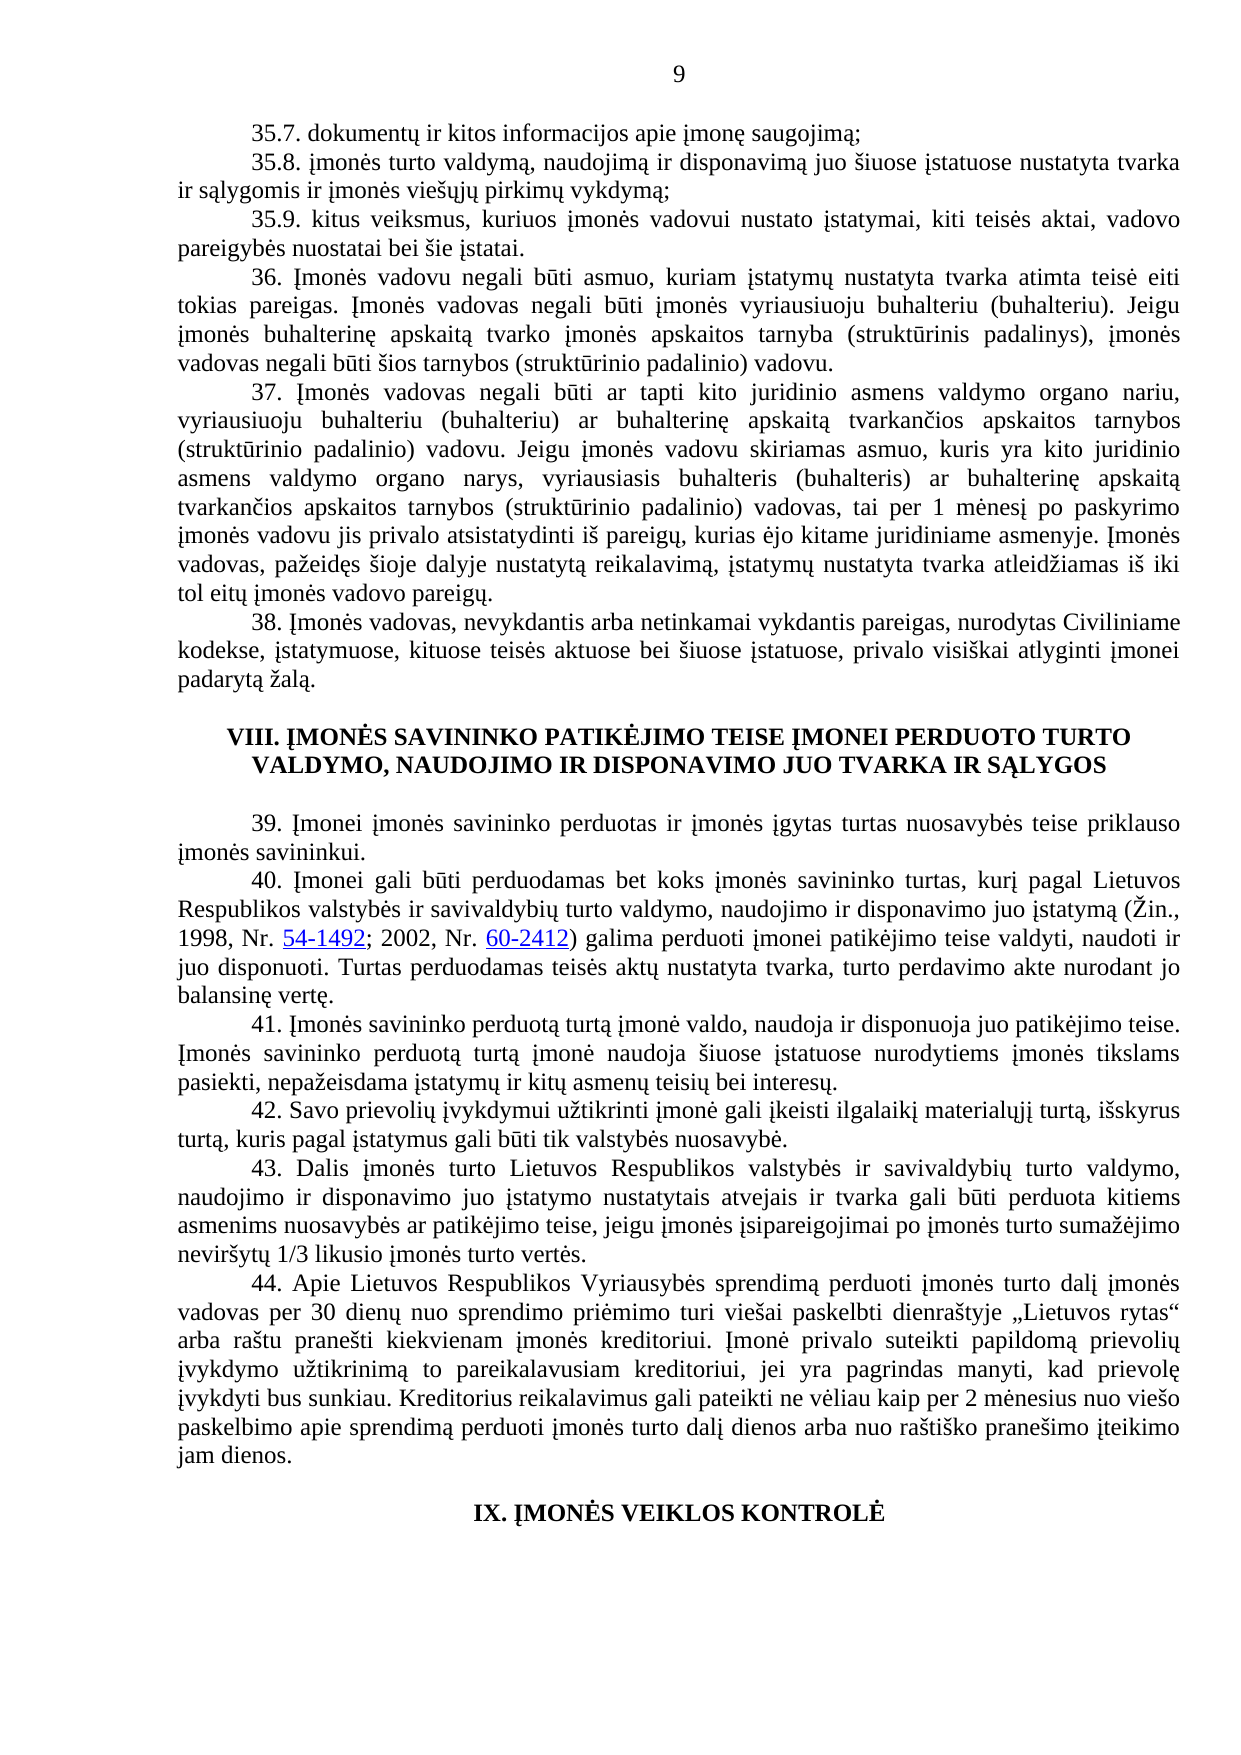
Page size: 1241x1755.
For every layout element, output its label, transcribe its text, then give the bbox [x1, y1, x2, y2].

text 35.8. įmonės turto valdymą, naudojimą ir disponavimą juo šiuose įstatuose nustatyta tvarka ir sąlygomis ir įmonės viešųjų pirkimų vykdymą; [177, 147, 1181, 204]
text IX. ĮMONĖS VEIKLOS KONTROLĖ [177, 1498, 1181, 1527]
text 35.9. kitus veiksmus, kuriuos įmonės vadovui nustato įstatymai, kiti teisės aktai, vadovo pareigybės nuostatai bei šie įstatai. [177, 204, 1181, 262]
text 38. Įmonės vadovas, nevykdantis arba netinkamai vykdantis pareigas, nurodytas Civiliniame kodekse, įstatymuose, kituose teisės aktuose bei šiuose įstatuose, privalo visiškai atlyginti įmonei padarytą žalą. [177, 607, 1181, 693]
text 42. Savo prievolių įvykdymui užtikrinti įmonė gali įkeisti ilgalaikį materialųjį turtą, išskyrus turtą, kuris pagal įstatymus gali būti tik valstybės nuosavybė. [177, 1096, 1181, 1153]
text 37. Įmonės vadovas negali būti ar tapti kito juridinio asmens valdymo organo nariu, vyriausiuoju buhalteriu (buhalteriu) ar buhalterinę apskaitą tvarkančios apskaitos tarnybos (struktūrinio padalinio) vadovu. Jeigu įmonės vadovu skiriamas asmuo, kuris yra kito juridinio asmens valdymo organo narys, vyriausiasis buhalteris (buhalteris) ar buhalterinę apskaitą tvarkančios apskaitos tarnybos (struktūrinio padalinio) vadovas, tai per 1 mėnesį po paskyrimo įmonės vadovu jis privalo atsistatydinti iš pareigų, kurias ėjo kitame juridiniame asmenyje. Įmonės vadovas, pažeidęs šioje dalyje nustatytą reikalavimą, įstatymų nustatyta tvarka atleidžiamas iš iki tol eitų įmonės vadovo pareigų. [177, 377, 1181, 607]
text 44. Apie Lietuvos Respublikos Vyriausybės sprendimą perduoti įmonės turto dalį įmonės vadovas per 30 dienų nuo sprendimo priėmimo turi viešai paskelbti dienraštyje „Lietuvos rytas“ arba raštu pranešti kiekvienam įmonės kreditoriui. Įmonė privalo suteikti papildomą prievolių įvykdymo užtikrinimą to pareikalavusiam kreditoriui, jei yra pagrindas manyti, kad prievolę įvykdyti bus sunkiau. Kreditorius reikalavimus gali pateikti ne vėliau kaip per 2 mėnesius nuo viešo paskelbimo apie sprendimą perduoti įmonės turto dalį dienos arba nuo raštiško pranešimo įteikimo jam dienos. [177, 1268, 1181, 1469]
text 35.7. dokumentų ir kitos informacijos apie įmonę saugojimą; [177, 118, 1181, 147]
text 43. Dalis įmonės turto Lietuvos Respublikos valstybės ir savivaldybių turto valdymo, naudojimo ir disponavimo juo įstatymo nustatytais atvejais ir tvarka gali būti perduota kitiems asmenims nuosavybės ar patikėjimo teise, jeigu įmonės įsipareigojimai po įmonės turto sumažėjimo neviršytų 1/3 likusio įmonės turto vertės. [177, 1153, 1181, 1268]
text 41. Įmonės savininko perduotą turtą įmonė valdo, naudoja ir disponuoja juo patikėjimo teise. Įmonės savininko perduotą turtą įmonė naudoja šiuose įstatuose nurodytiems įmonės tikslams pasiekti, nepažeisdama įstatymų ir kitų asmenų teisių bei interesų. [177, 1009, 1181, 1096]
text 36. Įmonės vadovu negali būti asmuo, kuriam įstatymų nustatyta tvarka atimta teisė eiti tokias pareigas. Įmonės vadovas negali būti įmonės vyriausiuoju buhalteriu (buhalteriu). Jeigu įmonės buhalterinę apskaitą tvarko įmonės apskaitos tarnyba (struktūrinis padalinys), įmonės vadovas negali būti šios tarnybos (struktūrinio padalinio) vadovu. [177, 262, 1181, 377]
text 39. Įmonei įmonės savininko perduotas ir įmonės įgytas turtas nuosavybės teise priklauso įmonės savininkui. [177, 808, 1181, 866]
text VIII. ĮMONĖS SAVININKO PATIKĖJIMO TEISE ĮMONEI PERDUOTO TURTO VALDYMO, NAUDOJIMO IR DISPONAVIMO JUO TVARKA IR SĄLYGOS [177, 722, 1181, 779]
text 40. Įmonei gali būti perduodamas bet koks įmonės savininko turtas, kurį pagal Lietuvos Respublikos valstybės ir savivaldybių turto valdymo, naudojimo ir disponavimo juo įstatymą (Žin., 1998, Nr. 54-1492; 2002, Nr. 60-2412) galima perduoti įmonei patikėjimo teise valdyti, naudoti ir juo disponuoti. Turtas perduodamas teisės aktų nustatyta tvarka, turto perdavimo akte nurodant jo balansinę vertę. [177, 866, 1181, 1009]
